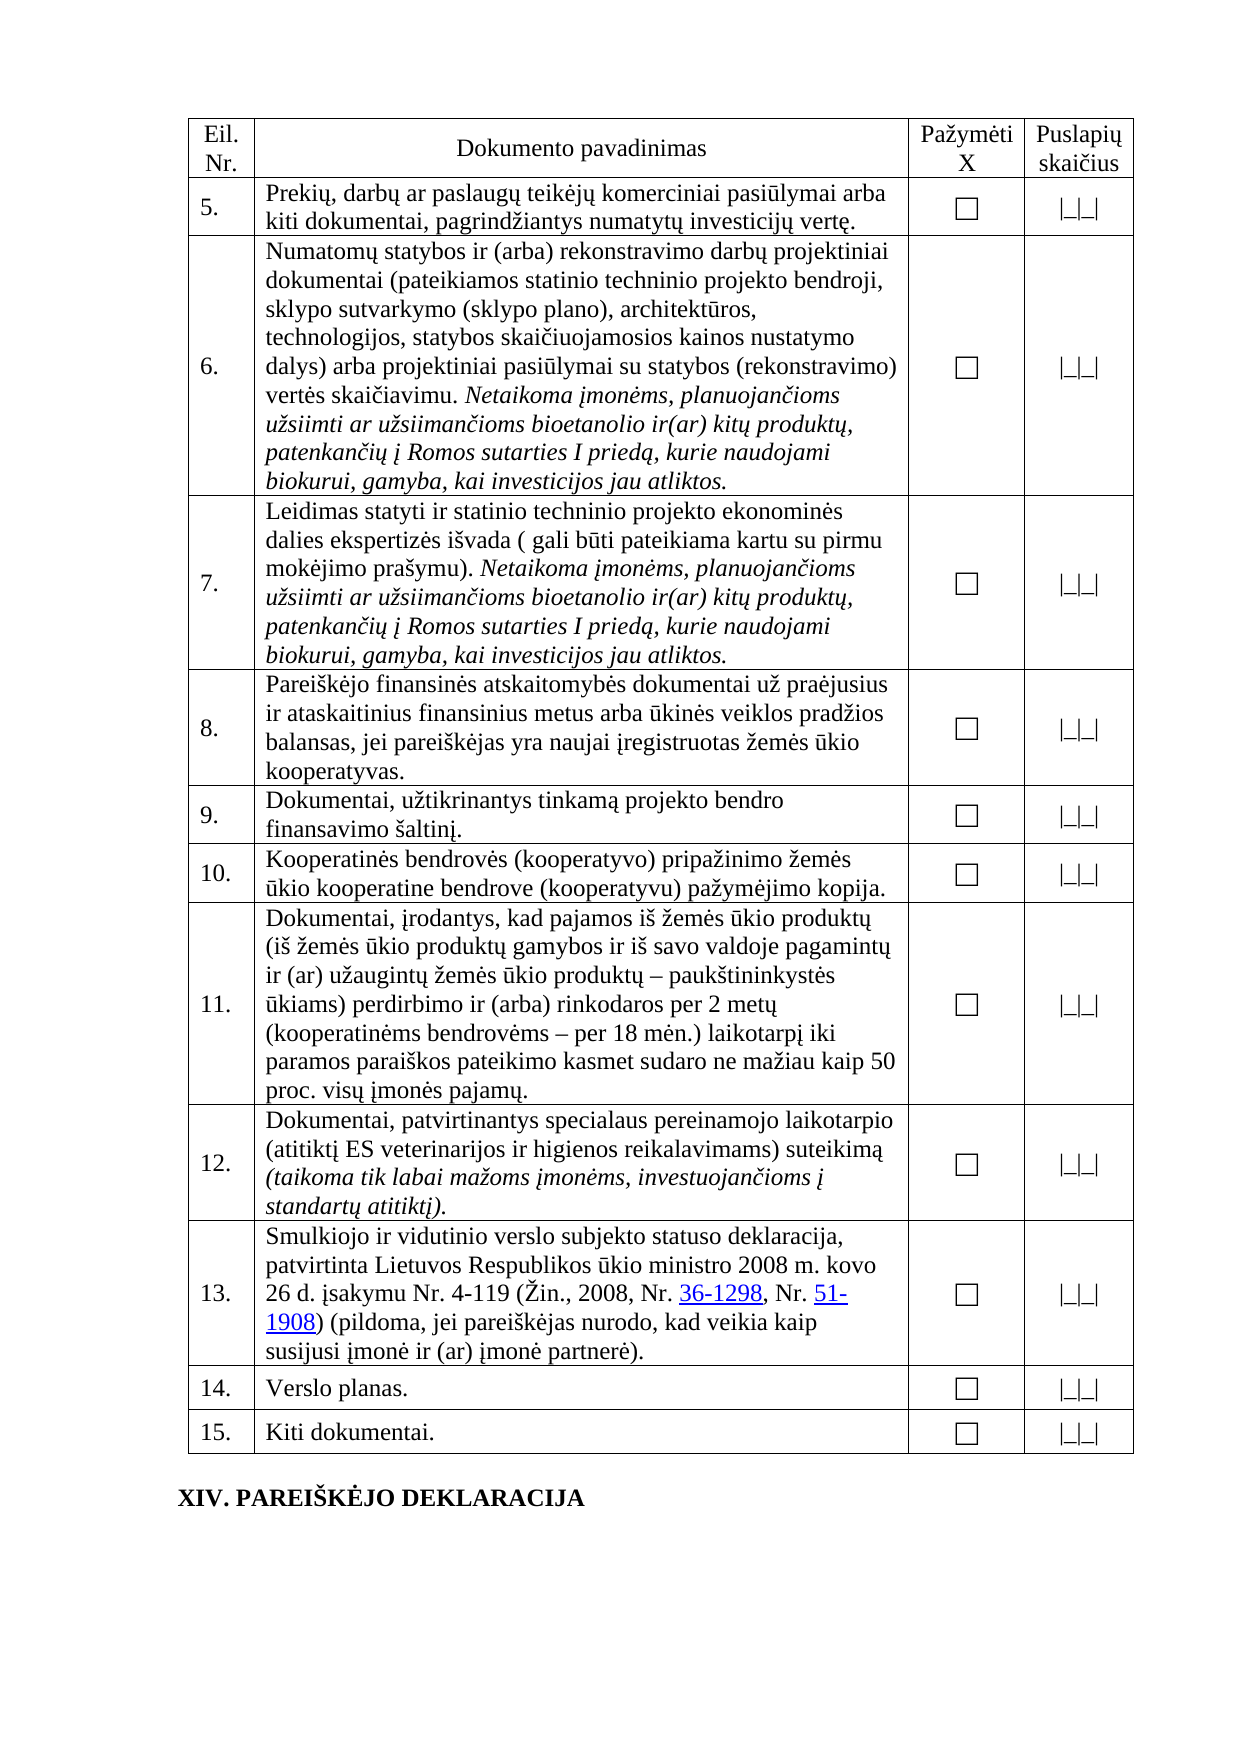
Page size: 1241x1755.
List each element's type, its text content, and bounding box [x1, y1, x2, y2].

table_header Pažymėti X [909, 119, 1024, 177]
table_cell Verslo planas. [255, 1366, 908, 1409]
table_cell Dokumentai, patvirtinantys specialaus pereinamojo laikotarpio (atitiktį ES veterinarijos ir higienos reikalavimams) suteikimą (taikoma tik labai mažoms įmonėms, investuojančioms į standartų atitiktį). [255, 1105, 908, 1220]
table_cell |_|_| [1025, 236, 1133, 495]
table_cell □ [909, 903, 1024, 1104]
table_cell Smulkiojo ir vidutinio verslo subjekto statuso deklaracija, patvirtinta Lietuvos Respublikos ūkio ministro 2008 m. kovo 26 d. įsakymu Nr. 4-119 (Žin., 2008, Nr. 36-1298, Nr. 51-1908) (pildoma, jei pareiškėjas nurodo, kad veikia kaip susijusi įmonė ir (ar) įmonė partnerė). [255, 1221, 908, 1365]
table_cell 7. [189, 496, 254, 668]
table_cell □ [909, 1105, 1024, 1220]
table_cell 10. [189, 844, 254, 902]
table_cell |_|_| [1025, 1410, 1133, 1453]
table_cell 15. [189, 1410, 254, 1453]
table_cell 13. [189, 1221, 254, 1365]
table_cell Prekių, darbų ar paslaugų teikėjų komerciniai pasiūlymai arba kiti dokumentai, pagrindžiantys numatytų investicijų vertę. [255, 178, 908, 235]
table_cell □ [909, 844, 1024, 902]
table_cell 14. [189, 1366, 254, 1409]
table_cell Kiti dokumentai. [255, 1410, 908, 1453]
table_cell |_|_| [1025, 903, 1133, 1104]
table_cell |_|_| [1025, 178, 1133, 235]
table_cell |_|_| [1025, 496, 1133, 668]
table_cell Dokumentai, užtikrinantys tinkamą projekto bendro finansavimo šaltinį. [255, 786, 908, 843]
table_cell □ [909, 236, 1024, 495]
table_cell □ [909, 1410, 1024, 1453]
table_cell 12. [189, 1105, 254, 1220]
table_cell |_|_| [1025, 1221, 1133, 1365]
table_cell □ [909, 178, 1024, 235]
table_cell Leidimas statyti ir statinio techninio projekto ekonominės dalies ekspertizės išvada ( gali būti pateikiama kartu su pirmu mokėjimo prašymu). Netaikoma įmonėms, planuojančioms užsiimti ar užsiimančioms bioetanolio ir(ar) kitų produktų, patenkančių į Romos sutarties I priedą, kurie naudojami biokurui, gamyba, kai investicijos jau atliktos. [255, 496, 908, 668]
table_cell Kooperatinės bendrovės (kooperatyvo) pripažinimo žemės ūkio kooperatine bendrove (kooperatyvu) pažymėjimo kopija. [255, 844, 908, 902]
text XIV. PAREIŠKĖJO DEKLARACIJA [177, 1483, 1122, 1512]
table_cell Numatomų statybos ir (arba) rekonstravimo darbų projektiniai dokumentai (pateikiamos statinio techninio projekto bendroji, sklypo sutvarkymo (sklypo plano), architektūros, technologijos, statybos skaičiuojamosios kainos nustatymo dalys) arba projektiniai pasiūlymai su statybos (rekonstravimo) vertės skaičiavimu. Netaikoma įmonėms, planuojančioms užsiimti ar užsiimančioms bioetanolio ir(ar) kitų produktų, patenkančių į Romos sutarties I priedą, kurie naudojami biokurui, gamyba, kai investicijos jau atliktos. [255, 236, 908, 495]
table_cell |_|_| [1025, 1105, 1133, 1220]
table_cell □ [909, 1366, 1024, 1409]
table_cell 6. [189, 236, 254, 495]
table_cell 8. [189, 670, 254, 784]
table_cell □ [909, 670, 1024, 784]
table_cell 9. [189, 786, 254, 843]
table_cell □ [909, 496, 1024, 668]
table_header Puslapių skaičius [1025, 119, 1133, 177]
table_cell □ [909, 1221, 1024, 1365]
table_cell 5. [189, 178, 254, 235]
table_cell |_|_| [1025, 844, 1133, 902]
table_cell |_|_| [1025, 670, 1133, 784]
table_cell |_|_| [1025, 786, 1133, 843]
table_header Dokumento pavadinimas [255, 119, 908, 177]
table_cell |_|_| [1025, 1366, 1133, 1409]
table_cell 11. [189, 903, 254, 1104]
table_cell □ [909, 786, 1024, 843]
table_header Eil. Nr. [189, 119, 254, 177]
table_cell Dokumentai, įrodantys, kad pajamos iš žemės ūkio produktų (iš žemės ūkio produktų gamybos ir iš savo valdoje pagamintų ir (ar) užaugintų žemės ūkio produktų – paukštininkystės ūkiams) perdirbimo ir (arba) rinkodaros per 2 metų (kooperatinėms bendrovėms – per 18 mėn.) laikotarpį iki paramos paraiškos pateikimo kasmet sudaro ne mažiau kaip 50 proc. visų įmonės pajamų. [255, 903, 908, 1104]
table_cell Pareiškėjo finansinės atskaitomybės dokumentai už praėjusius ir ataskaitinius finansinius metus arba ūkinės veiklos pradžios balansas, jei pareiškėjas yra naujai įregistruotas žemės ūkio kooperatyvas. [255, 670, 908, 784]
